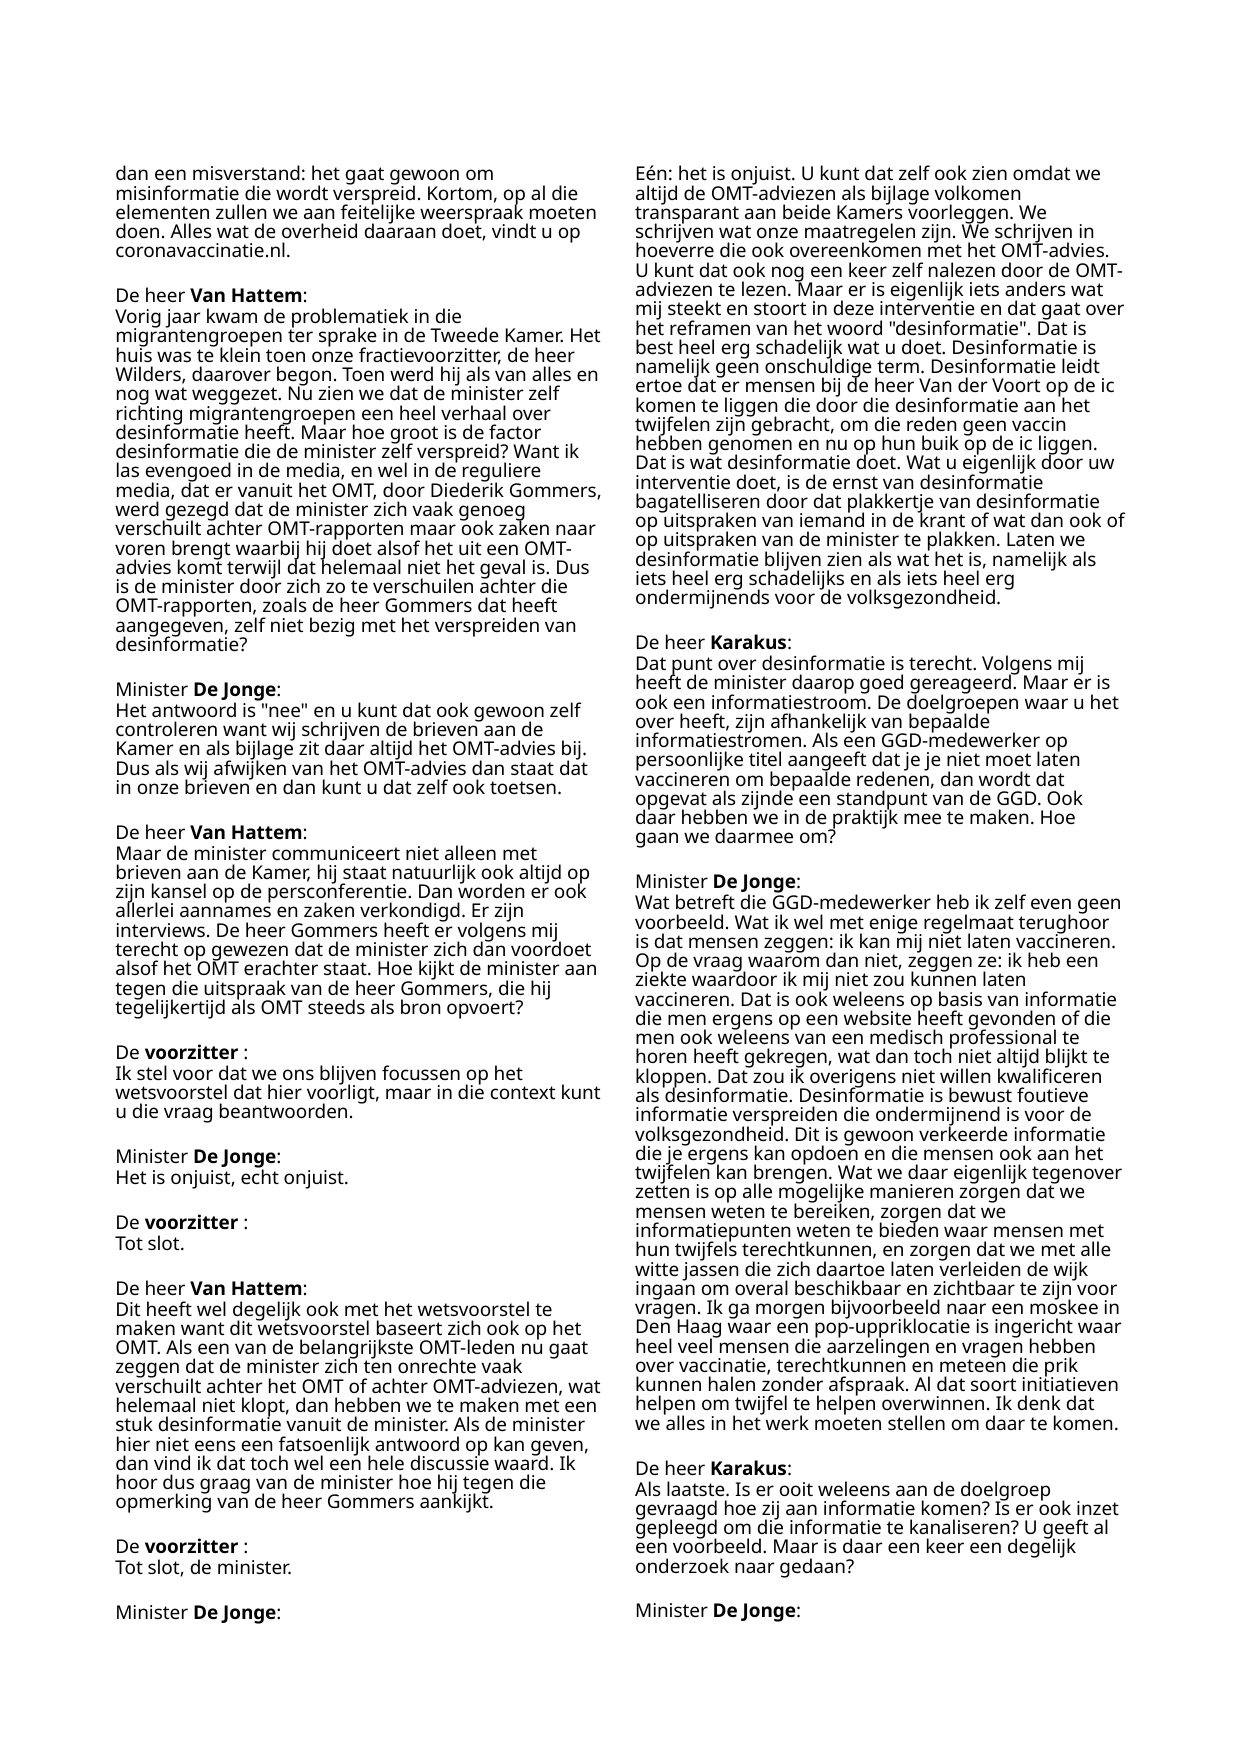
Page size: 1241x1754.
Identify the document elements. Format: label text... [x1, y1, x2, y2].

text Ik stel voor dat we ons blijven focussen op het wetsvoorstel dat hier voorligt, maar in die context kunt u die vraag beantwoorden. [115, 1064, 605, 1122]
text Tot slot. [115, 1235, 605, 1254]
text Dit heeft wel degelijk ook met het wetsvoorstel te maken want dit wetsvoorstel baseert zich ook op het OMT. Als een van de belangrijkste OMT-leden nu gaat zeggen dat de minister zich ten onrechte vaak verschuilt achter het OMT of achter OMT-adviezen, wat helemaal niet klopt, dan hebben we te maken met een stuk desinformatie vanuit de minister. Als de minister hier niet eens een fatsoenlijk antwoord op kan geven, dan vind ik dat toch wel een hele discussie waard. Ik hoor dus graag van de minister hoe hij tegen die opmerking van de heer Gommers aankijkt. [115, 1301, 605, 1513]
text Wat betreft die GGD-medewerker heb ik zelf even geen voorbeeld. Wat ik wel met enige regelmaat terughoor is dat mensen zeggen: ik kan mij niet laten vaccineren. Op de vraag waarom dan niet, zeggen ze: ik heb een ziekte waardoor ik mij niet zou kunnen laten vaccineren. Dat is ook weleens op basis van informatie die men ergens op een website heeft gevonden of die men ook weleens van een medisch professional te horen heeft gekregen, wat dan toch niet altijd blijkt te kloppen. Dat zou ik overigens niet willen kwalificeren als desinformatie. Desinformatie is bewust foutieve informatie verspreiden die ondermijnend is voor de volksgezondheid. Dit is gewoon verkeerde informatie die je ergens kan opdoen en die mensen ook aan het twijfelen kan brengen. Wat we daar eigenlijk tegenover zetten is op alle mogelijke manieren zorgen dat we mensen weten te bereiken, zorgen dat we informatiepunten weten te bieden waar mensen met hun twijfels terechtkunnen, en zorgen dat we met alle witte jassen die zich daartoe laten verleiden de wijk ingaan om overal beschikbaar en zichtbaar te zijn voor vragen. Ik ga morgen bijvoorbeeld naar een moskee in Den Haag waar een pop-uppriklocatie is ingericht waar heel veel mensen die aarzelingen en vragen hebben over vaccinatie, terechtkunnen en meteen die prik kunnen halen zonder afspraak. Al dat soort initiatieven helpen om twijfel te helpen overwinnen. Ik denk dat we alles in het werk moeten stellen om daar te komen. [635, 894, 1125, 1434]
text Als laatste. Is er ooit weleens aan de doelgroep gevraagd hoe zij aan informatie komen? Is er ook inzet gepleegd om die informatie te kanaliseren? U geeft al een voorbeeld. Maar is daar een keer een degelijk onderzoek naar gedaan? [635, 1481, 1125, 1577]
text Het is onjuist, echt onjuist. [115, 1169, 605, 1188]
text De voorzitter : [115, 1039, 605, 1064]
text De voorzitter : [115, 1209, 605, 1235]
text Minister De Jonge: [635, 1598, 1125, 1623]
text dan een misverstand: het gaat gewoon om misinformatie die wordt verspreid. Kortom, op al die elementen zullen we aan feitelijke weerspraak moeten doen. Alles wat de overheid daaraan doet, vindt u op coronavaccinatie.nl. [115, 165, 605, 262]
text Vorig jaar kwam de problematiek in die migrantengroepen ter sprake in de Tweede Kamer. Het huis was te klein toen onze fractievoorzitter, de heer Wilders, daarover begon. Toen werd hij als van alles en nog wat weggezet. Nu zien we dat de minister zelf richting migrantengroepen een heel verhaal over desinformatie heeft. Maar hoe groot is de factor desinformatie die de minister zelf verspreid? Want ik las evengoed in de media, en wel in de reguliere media, dat er vanuit het OMT, door Diederik Gommers, werd gezegd dat de minister zich vaak genoeg verschuilt achter OMT-rapporten maar ook zaken naar voren brengt waarbij hij doet alsof het uit een OMT-advies komt terwijl dat helemaal niet het geval is. Dus is de minister door zich zo te verschuilen achter die OMT-rapporten, zoals de heer Gommers dat heeft aangegeven, zelf niet bezig met het verspreiden van desinformatie? [115, 308, 605, 655]
text De voorzitter : [115, 1533, 605, 1559]
text Minister De Jonge: [635, 869, 1125, 894]
text Tot slot, de minister. [115, 1559, 605, 1578]
text De heer Karakus: [635, 629, 1125, 655]
text Dat punt over desinformatie is terecht. Volgens mij heeft de minister daarop goed gereageerd. Maar er is ook een informatiestroom. De doelgroepen waar u het over heeft, zijn afhankelijk van bepaalde informatiestromen. Als een GGD-medewerker op persoonlijke titel aangeeft dat je je niet moet laten vaccineren om bepaalde redenen, dan wordt dat opgevat als zijnde een standpunt van de GGD. Ook daar hebben we in de praktijk mee te maken. Hoe gaan we daarmee om? [635, 655, 1125, 848]
text De heer Van Hattem: [115, 1275, 605, 1301]
text De heer Karakus: [635, 1455, 1125, 1481]
text Eén: het is onjuist. U kunt dat zelf ook zien omdat we altijd de OMT-adviezen als bijlage volkomen transparant aan beide Kamers voorleggen. We schrijven wat onze maatregelen zijn. We schrijven in hoeverre die ook overeenkomen met het OMT-advies. U kunt dat ook nog een keer zelf nalezen door de OMT-adviezen te lezen. Maar er is eigenlijk iets anders wat mij steekt en stoort in deze interventie en dat gaat over het reframen van het woord "desinformatie". Dat is best heel erg schadelijk wat u doet. Desinformatie is namelijk geen onschuldige term. Desinformatie leidt ertoe dat er mensen bij de heer Van der Voort op de ic komen te liggen die door die desinformatie aan het twijfelen zijn gebracht, om die reden geen vaccin hebben genomen en nu op hun buik op de ic liggen. Dat is wat desinformatie doet. Wat u eigenlijk door uw interventie doet, is de ernst van desinformatie bagatelliseren door dat plakkertje van desinformatie op uitspraken van iemand in de krant of wat dan ook of op uitspraken van de minister te plakken. Laten we desinformatie blijven zien als wat het is, namelijk als iets heel erg schadelijks en als iets heel erg ondermijnends voor de volksgezondheid. [635, 165, 1125, 608]
text De heer Van Hattem: [115, 282, 605, 308]
text Minister De Jonge: [115, 1143, 605, 1169]
text Maar de minister communiceert niet alleen met brieven aan de Kamer, hij staat natuurlijk ook altijd op zijn kansel op de persconferentie. Dan worden er ook allerlei aannames en zaken verkondigd. Er zijn interviews. De heer Gommers heeft er volgens mij terecht op gewezen dat de minister zich dan voordoet alsof het OMT erachter staat. Hoe kijkt de minister aan tegen die uitspraak van de heer Gommers, die hij tegelijkertijd als OMT steeds als bron opvoert? [115, 844, 605, 1018]
text Minister De Jonge: [115, 676, 605, 702]
text Minister De Jonge: [115, 1599, 605, 1625]
text Het antwoord is "nee" en u kunt dat ook gewoon zelf controleren want wij schrijven de brieven aan de Kamer en als bijlage zit daar altijd het OMT-advies bij. Dus als wij afwijken van het OMT-advies dan staat dat in onze brieven en dan kunt u dat zelf ook toetsen. [115, 702, 605, 798]
text De heer Van Hattem: [115, 819, 605, 844]
